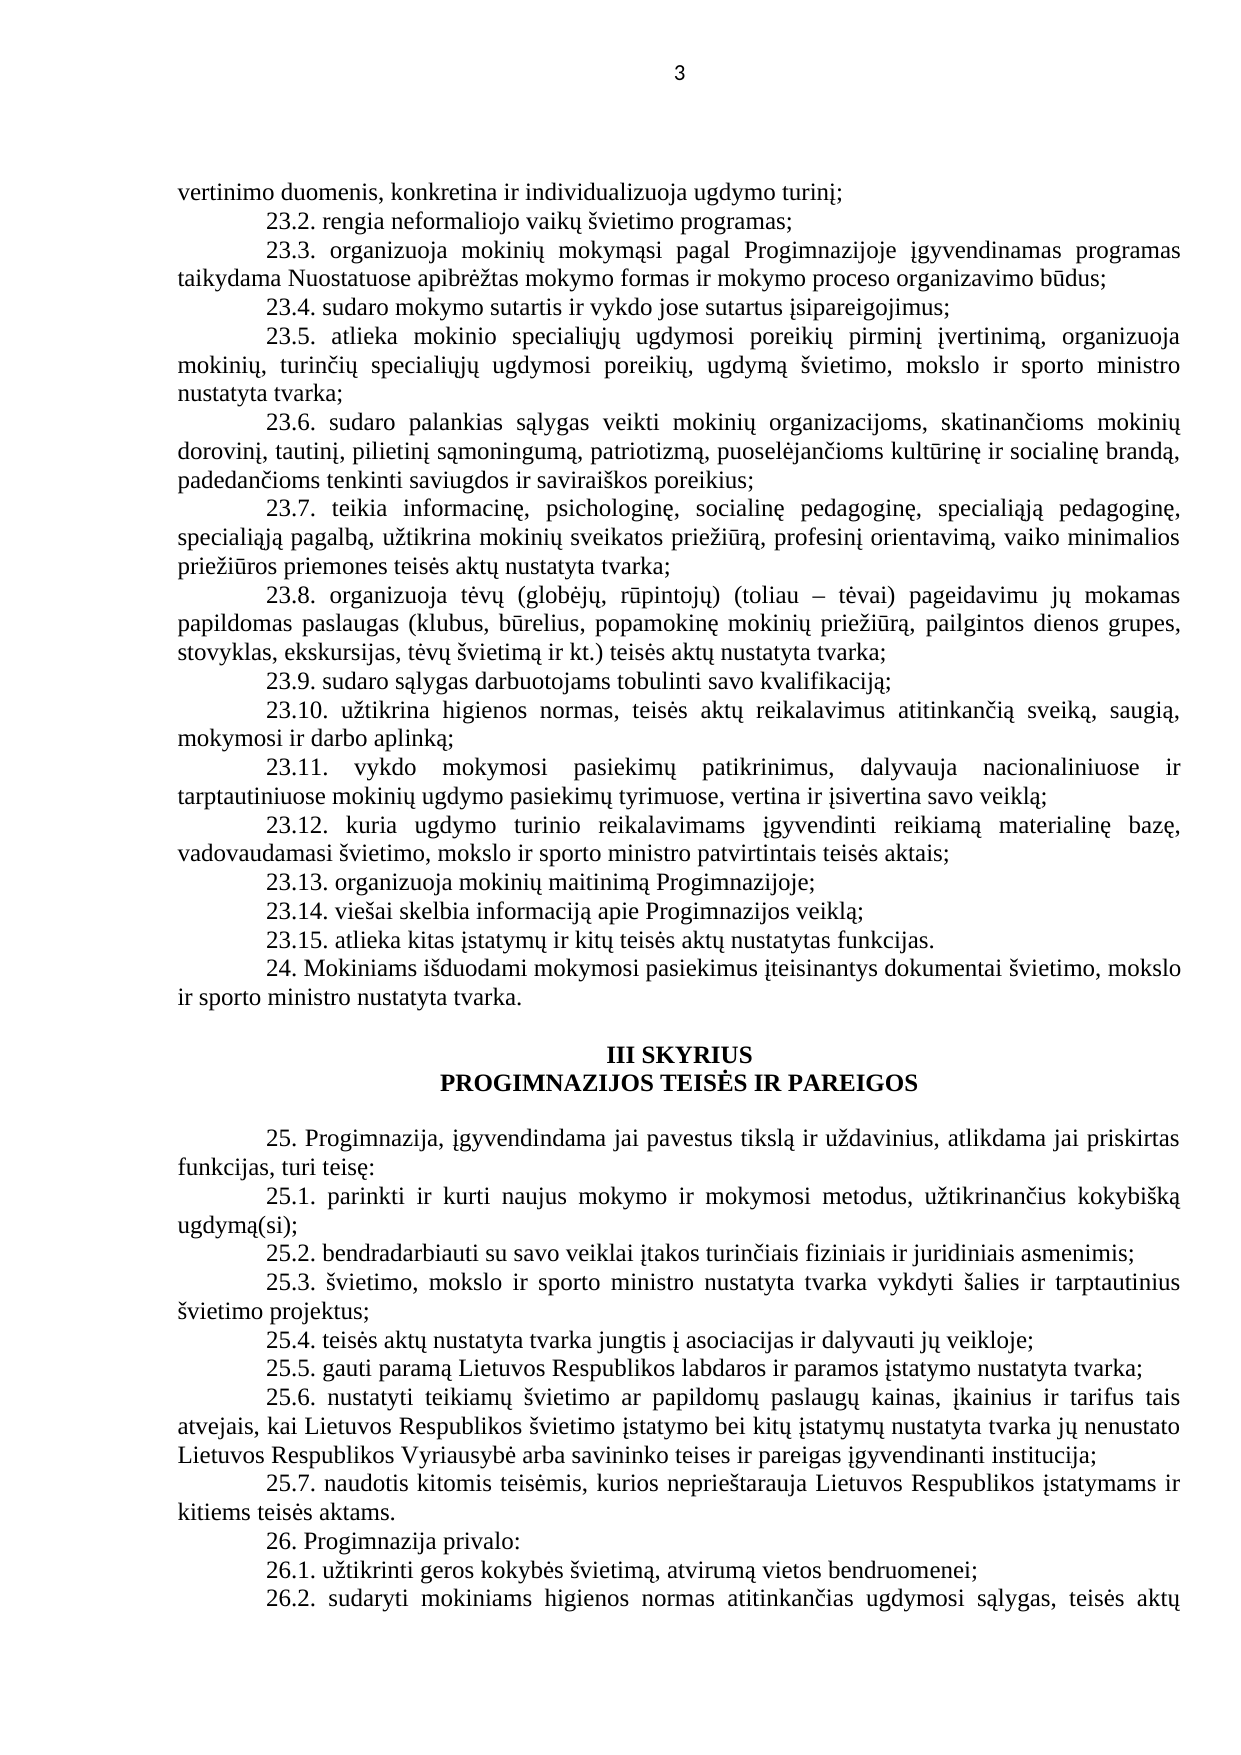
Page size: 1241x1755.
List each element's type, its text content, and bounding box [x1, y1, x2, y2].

text 23.15. atlieka kitas įstatymų ir kitų teisės aktų nustatytas funkcijas. [177, 925, 1181, 953]
text 26. Progimnazija privalo: [177, 1526, 1181, 1555]
text 25. Progimnazija, įgyvendindama jai pavestus tikslą ir uždavinius, atlikdama jai priskirtas funkcijas, turi teisę: [177, 1123, 1181, 1181]
text 23.12. kuria ugdymo turinio reikalavimams įgyvendinti reikiamą materialinę bazę, vadovaudamasi švietimo, mokslo ir sporto ministro patvirtintais teisės aktais; [177, 810, 1181, 867]
text 25.7. naudotis kitomis teisėmis, kurios neprieštarauja Lietuvos Respublikos įstatymams ir kitiems teisės aktams. [177, 1468, 1181, 1526]
text 25.6. nustatyti teikiamų švietimo ar papildomų paslaugų kainas, įkainius ir tarifus tais atvejais, kai Lietuvos Respublikos švietimo įstatymo bei kitų įstatymų nustatyta tvarka jų nenustato Lietuvos Respublikos Vyriausybė arba savininko teises ir pareigas įgyvendinanti institucija; [177, 1382, 1181, 1468]
text 25.3. švietimo, mokslo ir sporto ministro nustatyta tvarka vykdyti šalies ir tarptautinius švietimo projektus; [177, 1267, 1181, 1325]
text 23.2. rengia neformaliojo vaikų švietimo programas; [177, 206, 1181, 235]
text vertinimo duomenis, konkretina ir individualizuoja ugdymo turinį; [177, 177, 1181, 206]
text 25.5. gauti paramą Lietuvos Respublikos labdaros ir paramos įstatymo nustatyta tvarka; [177, 1353, 1181, 1382]
text 25.1. parinkti ir kurti naujus mokymo ir mokymosi metodus, užtikrinančius kokybišką ugdymą(si); [177, 1181, 1181, 1238]
text 23.11. vykdo mokymosi pasiekimų patikrinimus, dalyvauja nacionaliniuose ir tarptautiniuose mokinių ugdymo pasiekimų tyrimuose, vertina ir įsivertina savo veiklą; [177, 752, 1181, 810]
text 25.2. bendradarbiauti su savo veiklai įtakos turinčiais fiziniais ir juridiniais asmenimis; [177, 1238, 1181, 1267]
text 25.4. teisės aktų nustatyta tvarka jungtis į asociacijas ir dalyvauti jų veikloje; [177, 1325, 1181, 1353]
text 23.5. atlieka mokinio specialiųjų ugdymosi poreikių pirminį įvertinimą, organizuoja mokinių, turinčių specialiųjų ugdymosi poreikių, ugdymą švietimo, mokslo ir sporto ministro nustatyta tvarka; [177, 321, 1181, 407]
text PROGIMNAZIJOS TEISĖS IR PAREIGOS [177, 1068, 1181, 1097]
text 26.1. užtikrinti geros kokybės švietimą, atvirumą vietos bendruomenei; [177, 1555, 1181, 1583]
text 23.10. užtikrina higienos normas, teisės aktų reikalavimus atitinkančią sveiką, saugią, mokymosi ir darbo aplinką; [177, 695, 1181, 752]
text 23.7. teikia informacinę, psichologinę, socialinę pedagoginę, specialiąją pedagoginę, specialiąją pagalbą, užtikrina mokinių sveikatos priežiūrą, profesinį orientavimą, vaiko minimalios priežiūros priemones teisės aktų nustatyta tvarka; [177, 493, 1181, 580]
text 23.8. organizuoja tėvų (globėjų, rūpintojų) (toliau – tėvai) pageidavimu jų mokamas papildomas paslaugas (klubus, būrelius, popamokinę mokinių priežiūrą, pailgintos dienos grupes, stovyklas, ekskursijas, tėvų švietimą ir kt.) teisės aktų nustatyta tvarka; [177, 580, 1181, 666]
text 23.6. sudaro palankias sąlygas veikti mokinių organizacijoms, skatinančioms mokinių dorovinį, tautinį, pilietinį sąmoningumą, patriotizmą, puoselėjančioms kultūrinę ir socialinę brandą, padedančioms tenkinti saviugdos ir saviraiškos poreikius; [177, 407, 1181, 493]
text III SKYRIUS [177, 1040, 1181, 1068]
text 26.2. sudaryti mokiniams higienos normas atitinkančias ugdymosi sąlygas, teisės aktų [177, 1583, 1181, 1612]
text 24. Mokiniams išduodami mokymosi pasiekimus įteisinantys dokumentai švietimo, mokslo ir sporto ministro nustatyta tvarka. [177, 953, 1181, 1011]
text 23.14. viešai skelbia informaciją apie Progimnazijos veiklą; [177, 896, 1181, 925]
text 23.3. organizuoja mokinių mokymąsi pagal Progimnazijoje įgyvendinamas programas taikydama Nuostatuose apibrėžtas mokymo formas ir mokymo proceso organizavimo būdus; [177, 235, 1181, 292]
text 23.13. organizuoja mokinių maitinimą Progimnazijoje; [177, 867, 1181, 896]
text 23.9. sudaro sąlygas darbuotojams tobulinti savo kvalifikaciją; [177, 666, 1181, 695]
text 23.4. sudaro mokymo sutartis ir vykdo jose sutartus įsipareigojimus; [177, 292, 1181, 321]
